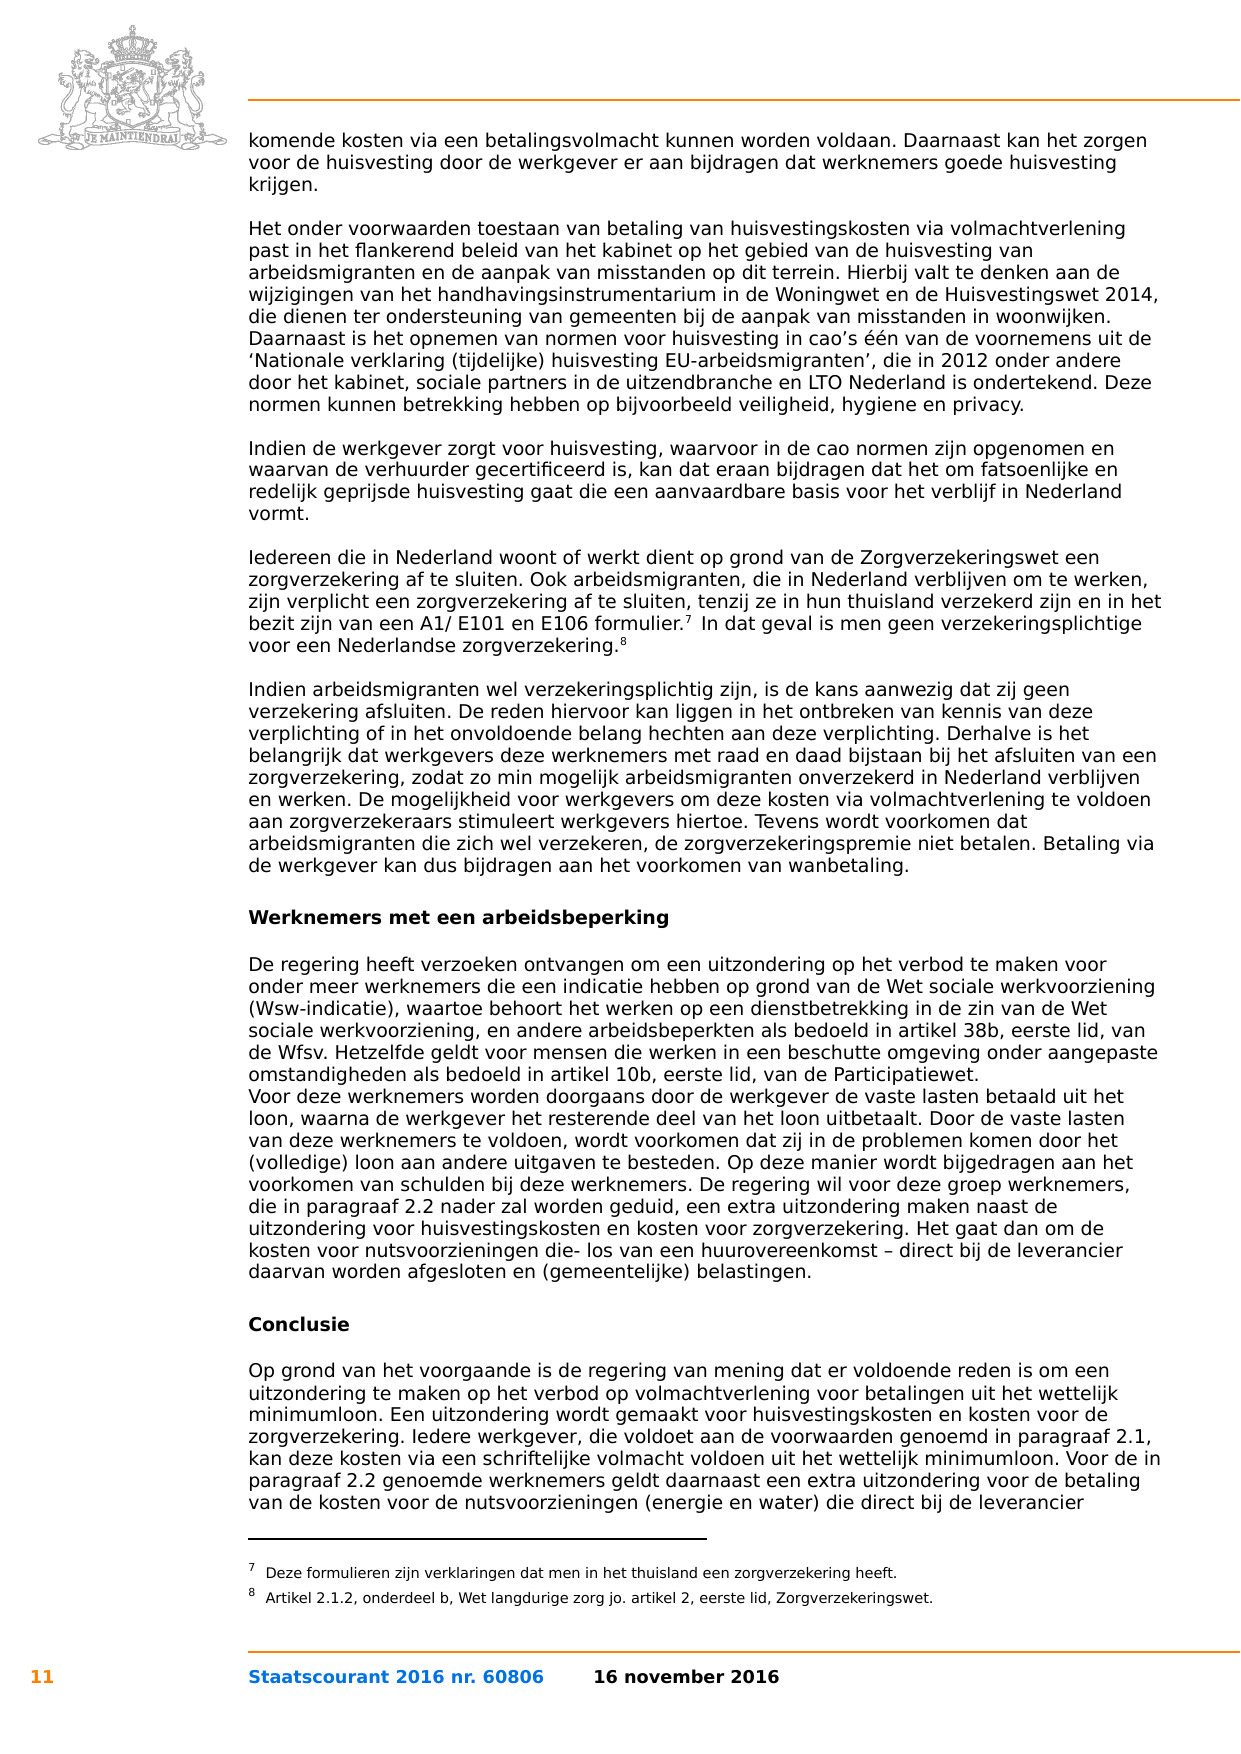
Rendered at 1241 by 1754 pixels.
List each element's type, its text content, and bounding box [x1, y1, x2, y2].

picture [38, 25, 227, 150]
text komende kosten via een betalingsvolmacht kunnen worden voldaan. Daarnaast kan het zorgen voor de huisvesting door de werkgever er aan bijdragen dat werknemers goede huisvesting krijgen. [248, 130, 1163, 196]
subtitle Werknemers met een arbeidsbeperking [248, 907, 1163, 929]
text Indien de werkgever zorgt voor huisvesting, waarvoor in de cao normen zijn opgenomen en waarvan de verhuurder gecertificeerd is, kan dat eraan bijdragen dat het om fatsoenlijke en redelijk geprijsde huisvesting gaat die een aanvaardbare basis voor het verblijf in Nederland vormt. [248, 437, 1163, 525]
text Voor deze werknemers worden doorgaans door de werkgever de vaste lasten betaald uit het loon, waarna de werkgever het resterende deel van het loon uitbetaalt. Door de vaste lasten van deze werknemers te voldoen, wordt voorkomen dat zij in de problemen komen door het (volledige) loon aan andere uitgaven te besteden. Op deze manier wordt bijgedragen aan het voorkomen van schulden bij deze werknemers. De regering wil voor deze groep werknemers, die in paragraaf 2.2 nader zal worden geduid, een extra uitzondering maken naast de uitzondering voor huisvestingskosten en kosten voor zorgverzekering. Het gaat dan om de kosten voor nutsvoorzieningen die- los van een huurovereenkomst – direct bij de leverancier daarvan worden afgesloten en (gemeentelijke) belastingen. [248, 1086, 1163, 1283]
text Het onder voorwaarden toestaan van betaling van huisvestingskosten via volmachtverlening past in het flankerend beleid van het kabinet op het gebied van de huisvesting van arbeidsmigranten en de aanpak van misstanden op dit terrein. Hierbij valt te denken aan de wijzigingen van het handhavingsinstrumentarium in de Woningwet en de Huisvestingswet 2014, die dienen ter ondersteuning van gemeenten bij de aanpak van misstanden in woonwijken. Daarnaast is het opnemen van normen voor huisvesting in cao’s één van de voornemens uit de ‘Nationale verklaring (tijdelijke) huisvesting EU-arbeidsmigranten’, die in 2012 onder andere door het kabinet, sociale partners in de uitzendbranche en LTO Nederland is ondertekend. Deze normen kunnen betrekking hebben op bijvoorbeeld veiligheid, hygiene en privacy. [248, 218, 1163, 416]
subtitle Conclusie [248, 1313, 1163, 1335]
text Iedereen die in Nederland woont of werkt dient op grond van de Zorgverzekeringswet een zorgverzekering af te sluiten. Ook arbeidsmigranten, die in Nederland verblijven om te werken, zijn verplicht een zorgverzekering af te sluiten, tenzij ze in hun thuisland verzekerd zijn en in het bezit zijn van een A1/ E101 en E106 formulier. In dat geval is men geen verzekeringsplichtige voor een Nederlandse zorgverzekering. [248, 547, 1163, 657]
text Deze formulieren zijn verklaringen dat men in het thuisland een zorgverzekering heeft. [248, 1561, 1163, 1583]
text De regering heeft verzoeken ontvangen om een uitzondering op het verbod te maken voor onder meer werknemers die een indicatie hebben op grond van de Wet sociale werkvoorziening (Wsw-indicatie), waartoe behoort het werken op een dienstbetrekking in de zin van de Wet sociale werkvoorziening, en andere arbeidsbeperkten als bedoeld in artikel 38b, eerste lid, van de Wfsv. Hetzelfde geldt voor mensen die werken in een beschutte omgeving onder aangepaste omstandigheden als bedoeld in artikel 10b, eerste lid, van de Participatiewet. [248, 954, 1163, 1086]
text Artikel 2.1.2, onderdeel b, Wet langdurige zorg jo. artikel 2, eerste lid, Zorgverzekeringswet. [248, 1586, 1163, 1608]
text Op grond van het voorgaande is de regering van mening dat er voldoende reden is om een uitzondering te maken op het verbod op volmachtverlening voor betalingen uit het wettelijk minimumloon. Een uitzondering wordt gemaakt voor huisvestingskosten en kosten voor de zorgverzekering. Iedere werkgever, die voldoet aan de voorwaarden genoemd in paragraaf 2.1, kan deze kosten via een schriftelijke volmacht voldoen uit het wettelijk minimumloon. Voor de in paragraaf 2.2 genoemde werknemers geldt daarnaast een extra uitzondering voor de betaling van de kosten voor de nutsvoorzieningen (energie en water) die direct bij de leverancier [248, 1360, 1163, 1514]
text Indien arbeidsmigranten wel verzekeringsplichtig zijn, is de kans aanwezig dat zij geen verzekering afsluiten. De reden hiervoor kan liggen in het ontbreken van kennis van deze verplichting of in het onvoldoende belang hechten aan deze verplichting. Derhalve is het belangrijk dat werkgevers deze werknemers met raad en daad bijstaan bij het afsluiten van een zorgverzekering, zodat zo min mogelijk arbeidsmigranten onverzekerd in Nederland verblijven en werken. De mogelijkheid voor werkgevers om deze kosten via volmachtverlening te voldoen aan zorgverzekeraars stimuleert werkgevers hiertoe. Tevens wordt voorkomen dat arbeidsmigranten die zich wel verzekeren, de zorgverzekeringspremie niet betalen. Betaling via de werkgever kan dus bijdragen aan het voorkomen van wanbetaling. [248, 679, 1163, 877]
